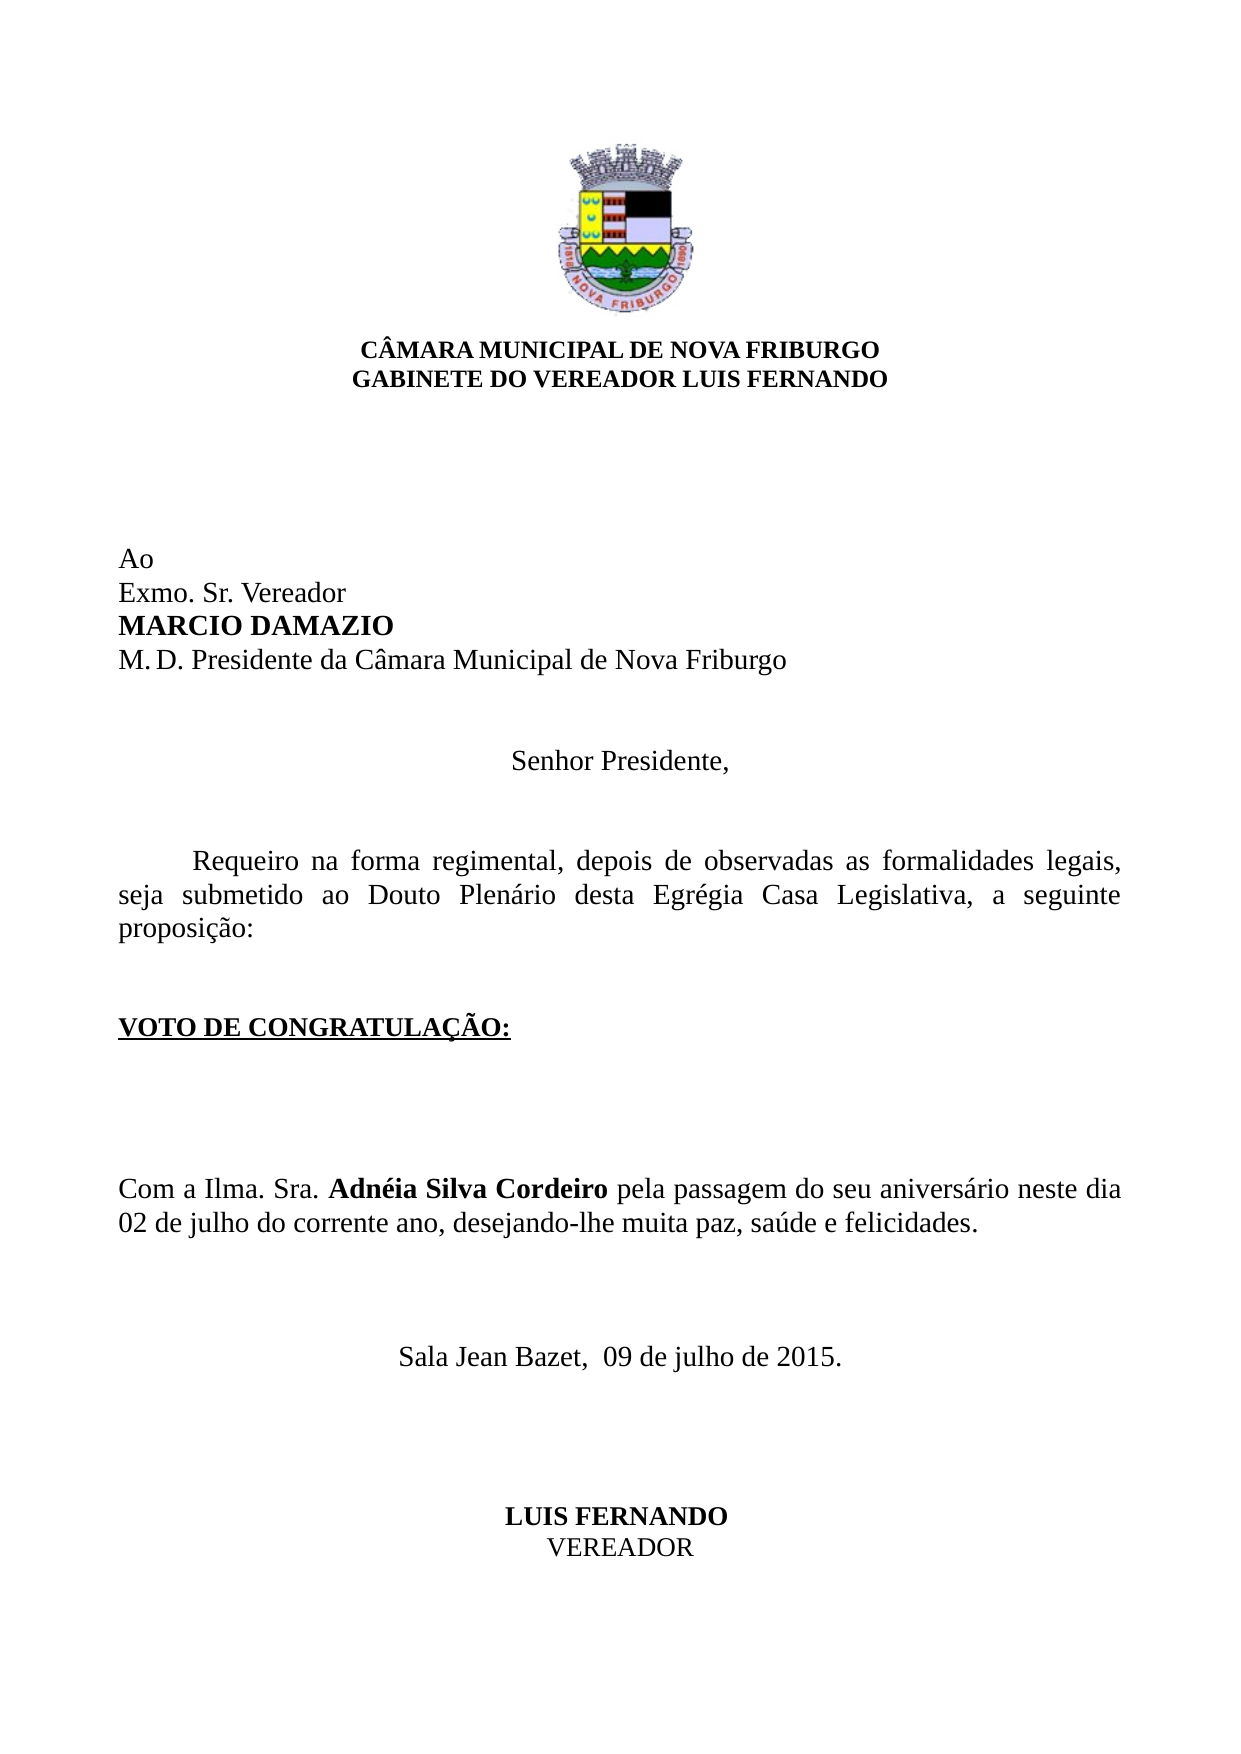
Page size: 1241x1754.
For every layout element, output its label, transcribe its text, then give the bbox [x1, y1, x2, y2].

text Senhor Presidente, [118, 743, 1122, 776]
text MARCIO DAMAZIO [118, 608, 1122, 642]
text GABINETE DO VEREADOR LUIS FERNANDO [118, 364, 1122, 393]
text VOTO DE CONGRATULAÇÃO: [118, 1011, 1122, 1042]
text Requeiro na forma regimental, depois de observadas as formalidades legais, seja submetido ao Douto Plenário desta Egrégia Casa Legislativa, a seguinte proposição: [118, 843, 1122, 944]
text Exmo. Sr. Vereador [118, 575, 1122, 608]
list D. Presidente da Câmara Municipal de Nova Friburgo [118, 642, 1122, 676]
text CÂMARA MUNICIPAL DE NOVA FRIBURGO [118, 335, 1122, 364]
text Com a Ilma. Sra. Adnéia Silva Cordeiro pela passagem do seu aniversário neste dia 02 de julho do corrente ano, desejando-lhe muita paz, saúde e felicidades. [118, 1172, 1122, 1239]
text Sala Jean Bazet, 09 de julho de 2015. [118, 1339, 1122, 1373]
picture [537, 127, 703, 327]
text VEREADOR [118, 1531, 1122, 1562]
text LUIS FERNANDO [118, 1500, 1122, 1531]
text Ao [118, 541, 1122, 575]
